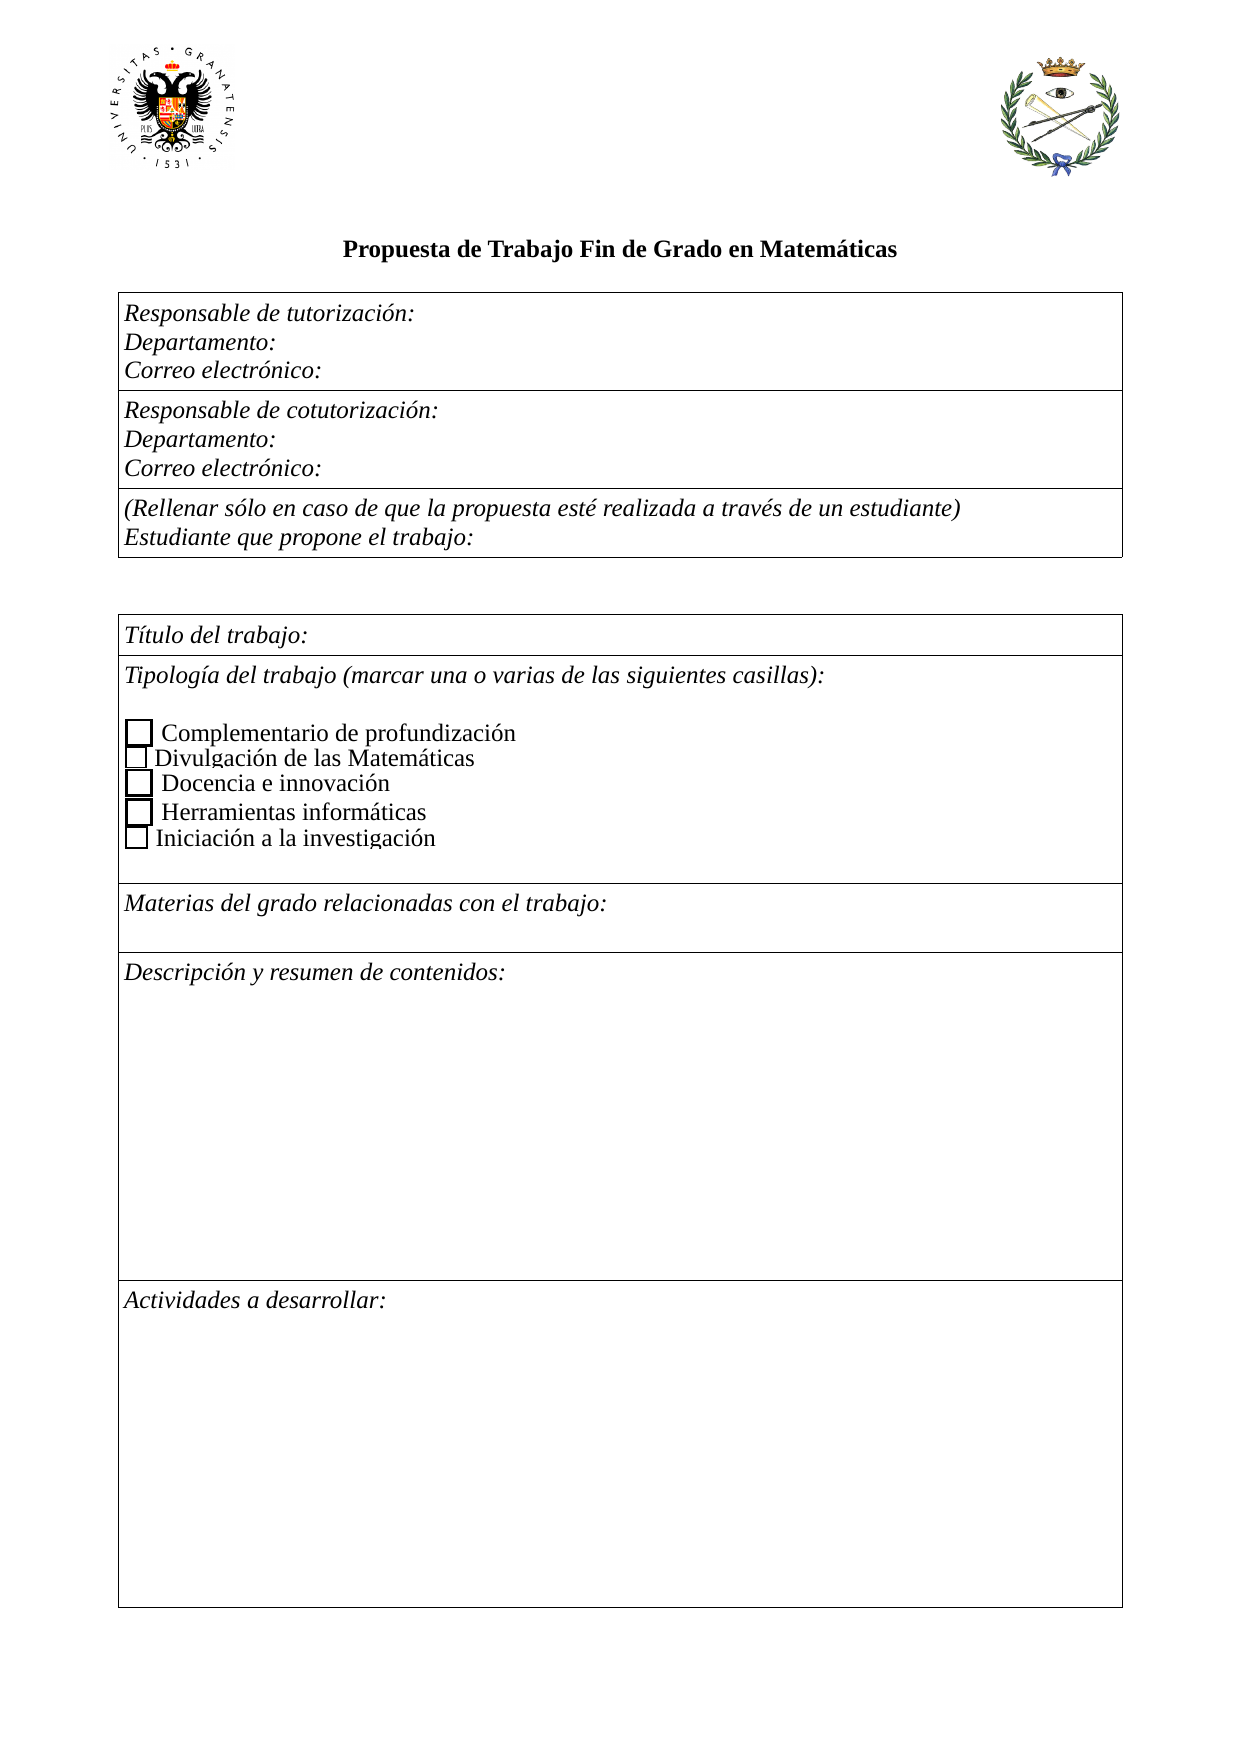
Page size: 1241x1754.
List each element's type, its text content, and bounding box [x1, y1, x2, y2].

table_cell Materias del grado relacionadas con el trabajo: [119, 884, 1122, 952]
picture [1000, 56, 1120, 177]
table_header Responsable de tutorización: Departamento: Correo electrónico: [119, 293, 1122, 390]
table_cell Actividades a desarrollar: [119, 1281, 1122, 1607]
picture [108, 44, 236, 170]
table_cell Descripción y resumen de contenidos: [119, 953, 1122, 1279]
text Propuesta de Trabajo Fin de Grado en Matemáticas [118, 234, 1122, 263]
table_cell (Rellenar sólo en caso de que la propuesta esté realizada a través de un estudiante) Estudiante que propone el trabajo: [119, 489, 1122, 557]
table_cell Responsable de cotutorización: Departamento: Correo electrónico: [119, 391, 1122, 488]
table_header Título del trabajo: [119, 615, 1122, 654]
table_cell Tipología del trabajo (marcar una o varias de las siguientes casillas): [119, 656, 1122, 883]
